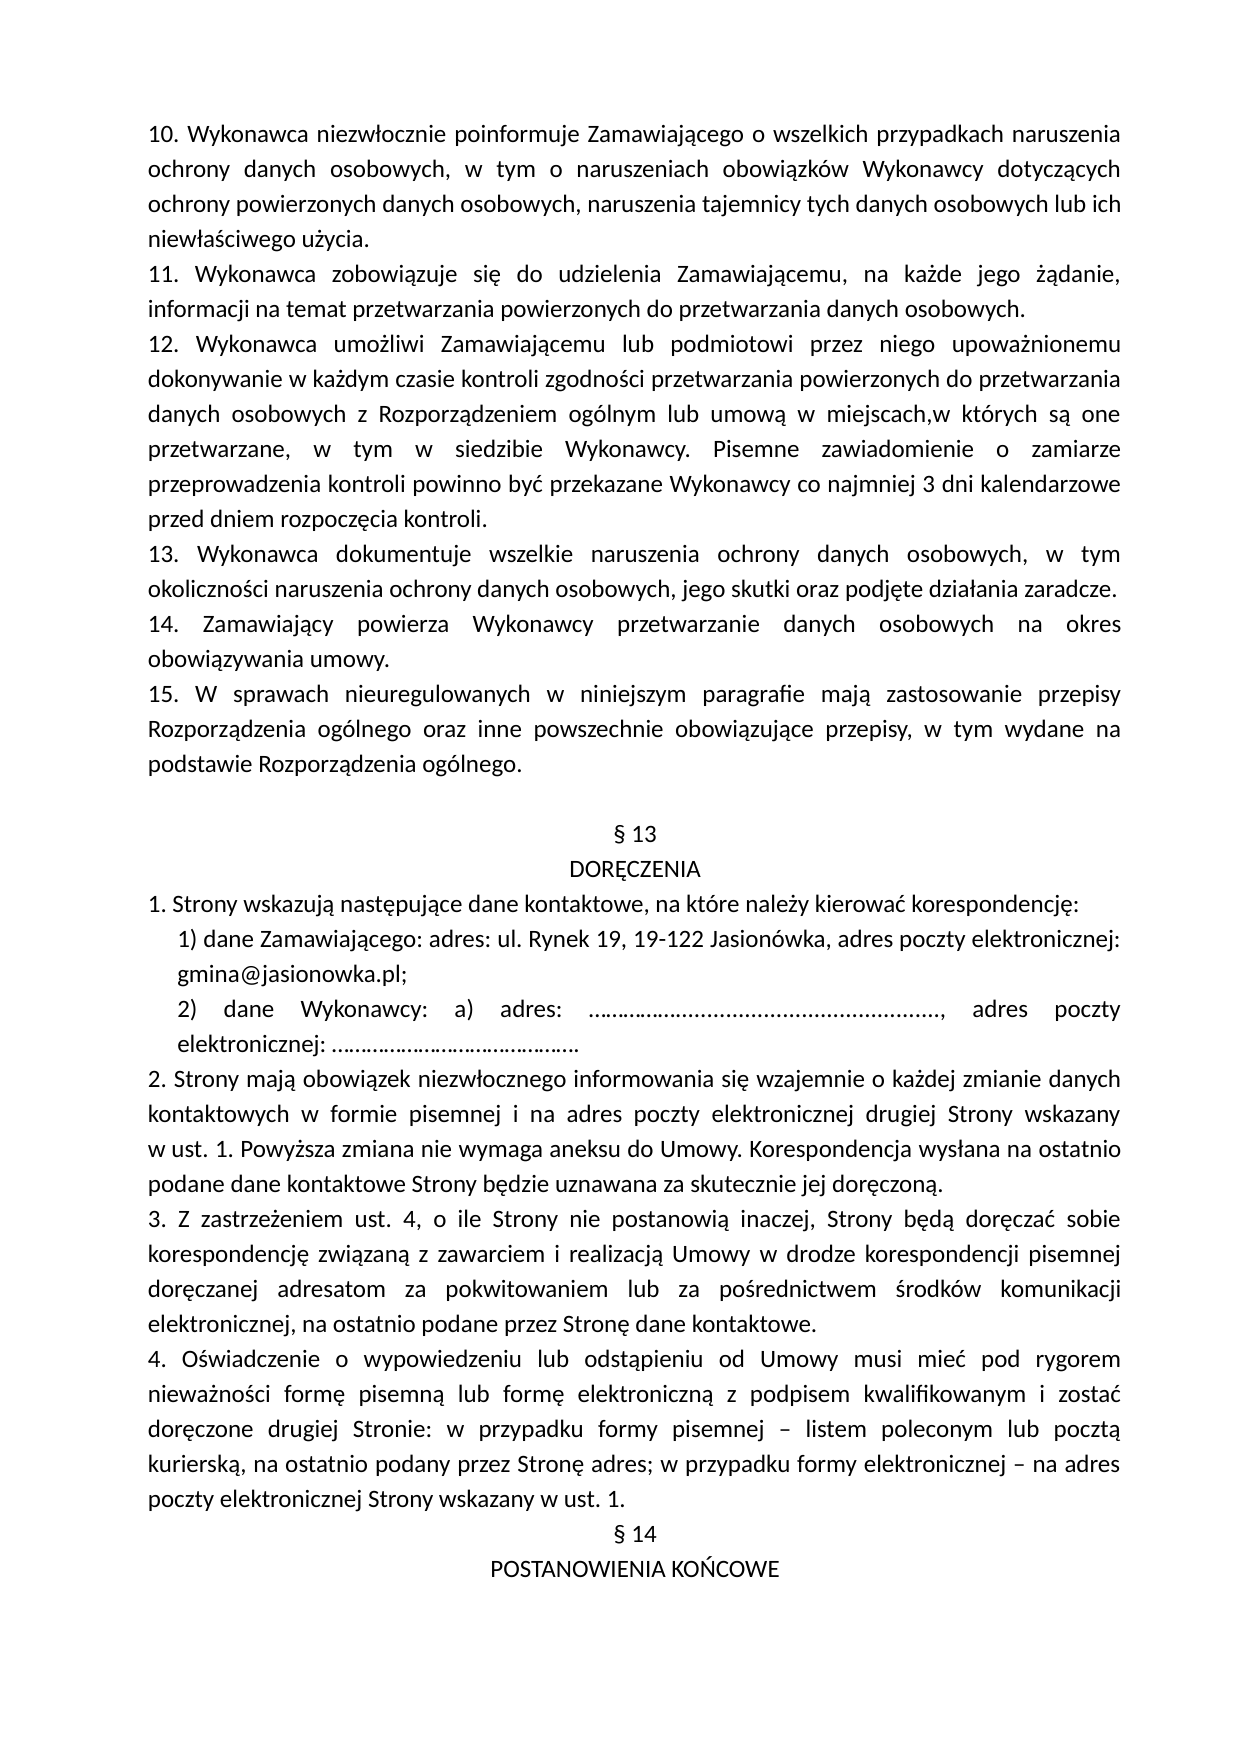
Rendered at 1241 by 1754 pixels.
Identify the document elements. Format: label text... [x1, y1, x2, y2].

text 12. Wykonawca umożliwi Zamawiającemu lub podmiotowi przez niego upoważnionemu dokonywanie w każdym czasie kontroli zgodności przetwarzania powierzonych do przetwarzania danych osobowych z Rozporządzeniem ogólnym lub umową w miejscach,w których są one przetwarzane, w tym w siedzibie Wykonawcy. Pisemne zawiadomienie o zamiarze przeprowadzenia kontroli powinno być przekazane Wykonawcy co najmniej 3 dni kalendarzowe przed dniem rozpoczęcia kontroli. [148, 328, 1122, 534]
text § 14 [148, 1518, 1122, 1549]
text 3. Z zastrzeżeniem ust. 4, o ile Strony nie postanowią inaczej, Strony będą doręczać sobie korespondencję związaną z zawarciem i realizacją Umowy w drodze korespondencji pisemnej doręczanej adresatom za pokwitowaniem lub za pośrednictwem środków komunikacji elektronicznej, na ostatnio podane przez Stronę dane kontaktowe. [148, 1203, 1122, 1339]
text 11. Wykonawca zobowiązuje się do udzielenia Zamawiającemu, na każde jego żądanie, informacji na temat przetwarzania powierzonych do przetwarzania danych osobowych. [148, 258, 1122, 324]
text 2) dane Wykonawcy: a) adres: …………….........................................., adres poczty elektronicznej: ……………………………………. [177, 993, 1122, 1059]
text 4. Oświadczenie o wypowiedzeniu lub odstąpieniu od Umowy musi mieć pod rygorem nieważności formę pisemną lub formę elektroniczną z podpisem kwalifikowanym i zostać doręczone drugiej Stronie: w przypadku formy pisemnej – listem poleconym lub pocztą kurierską, na ostatnio podany przez Stronę adres; w przypadku formy elektronicznej – na adres poczty elektronicznej Strony wskazany w ust. 1. [148, 1343, 1122, 1514]
text 13. Wykonawca dokumentuje wszelkie naruszenia ochrony danych osobowych, w tym okoliczności naruszenia ochrony danych osobowych, jego skutki oraz podjęte działania zaradcze. [148, 538, 1122, 604]
text 1) dane Zamawiającego: adres: ul. Rynek 19, 19-122 Jasionówka, adres poczty elektronicznej: gmina@jasionowka.pl; [177, 923, 1122, 989]
text 1. Strony wskazują następujące dane kontaktowe, na które należy kierować korespondencję: [148, 888, 1122, 919]
text 15. W sprawach nieuregulowanych w niniejszym paragrafie mają zastosowanie przepisy Rozporządzenia ogólnego oraz inne powszechnie obowiązujące przepisy, w tym wydane na podstawie Rozporządzenia ogólnego. [148, 678, 1122, 779]
text 10. Wykonawca niezwłocznie poinformuje Zamawiającego o wszelkich przypadkach naruszenia ochrony danych osobowych, w tym o naruszeniach obowiązków Wykonawcy dotyczących ochrony powierzonych danych osobowych, naruszenia tajemnicy tych danych osobowych lub ich niewłaściwego użycia. [148, 118, 1122, 254]
text DORĘCZENIA [148, 853, 1122, 884]
text 14. Zamawiający powierza Wykonawcy przetwarzanie danych osobowych na okres obowiązywania umowy. [148, 608, 1122, 674]
text 2. Strony mają obowiązek niezwłocznego informowania się wzajemnie o każdej zmianie danych kontaktowych w formie pisemnej i na adres poczty elektronicznej drugiej Strony wskazany w ust. 1. Powyższa zmiana nie wymaga aneksu do Umowy. Korespondencja wysłana na ostatnio podane dane kontaktowe Strony będzie uznawana za skutecznie jej doręczoną. [148, 1063, 1122, 1199]
text § 13 [148, 818, 1122, 849]
text POSTANOWIENIA KOŃCOWE [148, 1553, 1122, 1584]
